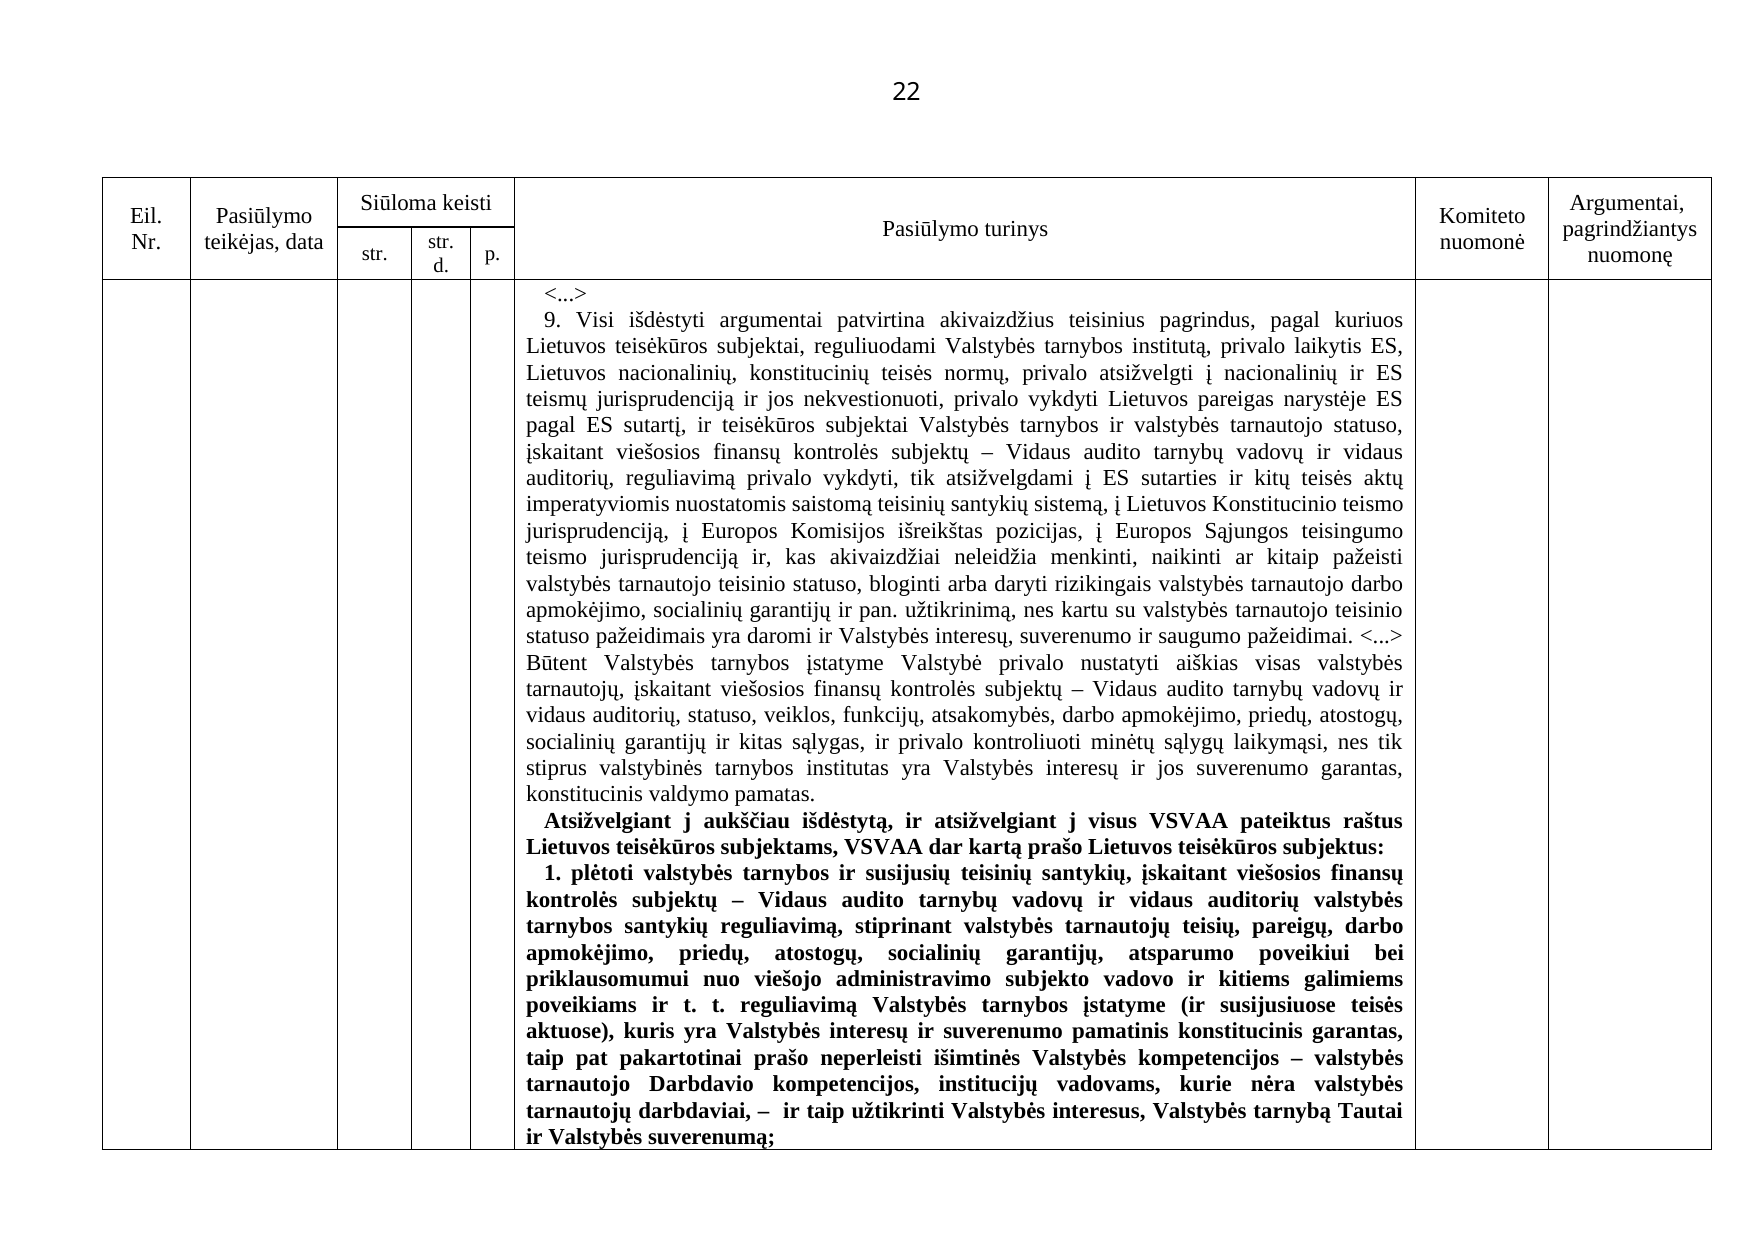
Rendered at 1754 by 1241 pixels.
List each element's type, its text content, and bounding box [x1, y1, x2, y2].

table_cell p. [471, 228, 514, 279]
table_header Siūloma keisti [338, 178, 514, 226]
table_cell [103, 280, 190, 1149]
table_cell str. [338, 228, 411, 279]
table_cell [191, 280, 337, 1149]
table_header Komiteto nuomonė [1416, 178, 1548, 279]
table_header Eil. Nr. [103, 178, 190, 279]
table_cell str. d. [412, 228, 470, 279]
table_header Pasiūlymo turinys [515, 178, 1415, 279]
table_cell [471, 280, 514, 1149]
table_cell <...> 9. Visi išdėstyti argumentai patvirtina akivaizdžius teisinius pagrindus, pagal kuriuos Lietuvos teisėkūros subjektai, reguliuodami Valstybės tarnybos institutą, privalo laikytis ES, Lietuvos nacionalinių, konstitucinių teisės normų, privalo atsižvelgti į nacionalinių ir ES teismų jurisprudenciją ir jos nekvestionuoti, privalo vykdyti Lietuvos pareigas narystėje ES pagal ES sutartį, ir teisėkūros subjektai Valstybės tarnybos ir valstybės tarnautojo statuso, įskaitant viešosios finansų kontrolės subjektų – Vidaus audito tarnybų vadovų ir vidaus auditorių, reguliavimą privalo vykdyti, tik atsižvelgdami į ES sutarties ir kitų teisės aktų imperatyviomis nuostatomis saistomą teisinių santykių sistemą, į Lietuvos Konstitucinio teismo jurisprudenciją, į Europos Komisijos išreikštas pozicijas, į Europos Sąjungos teisingumo teismo jurisprudenciją ir, kas akivaizdžiai neleidžia menkinti, naikinti ar kitaip pažeisti valstybės tarnautojo teisinio statuso, bloginti arba daryti rizikingais valstybės tarnautojo darbo apmokėjimo, socialinių garantijų ir pan. užtikrinimą, nes kartu su valstybės tarnautojo teisinio statuso pažeidimais yra daromi ir Valstybės interesų, suverenumo ir saugumo pažeidimai. <...> Būtent Valstybės tarnybos įstatyme Valstybė privalo nustatyti aiškias visas valstybės tarnautojų, įskaitant viešosios finansų kontrolės subjektų – Vidaus audito tarnybų vadovų ir vidaus auditorių, statuso, veiklos, funkcijų, atsakomybės, darbo apmokėjimo, priedų, atostogų, socialinių garantijų ir kitas sąlygas, ir privalo kontroliuoti minėtų sąlygų laikymąsi, nes tik stiprus valstybinės tarnybos institutas yra Valstybės interesų ir jos suverenumo garantas, konstitucinis valdymo pamatas. Atsižvelgiant j aukščiau išdėstytą, ir atsižvelgiant j visus VSVAA pateiktus raštus Lietuvos teisėkūros subjektams, VSVAA dar kartą prašo Lietuvos teisėkūros subjektus: 1. plėtoti valstybės tarnybos ir susijusių teisinių santykių, įskaitant viešosios finansų kontrolės subjektų – Vidaus audito tarnybų vadovų ir vidaus auditorių valstybės tarnybos santykių reguliavimą, stiprinant valstybės tarnautojų teisių, pareigų, darbo apmokėjimo, priedų, atostogų, socialinių garantijų, atsparumo poveikiui bei priklausomumui nuo viešojo administravimo subjekto vadovo ir kitiems galimiems poveikiams ir t. t. reguliavimą Valstybės tarnybos įstatyme (ir susijusiuose teisės aktuose), kuris yra Valstybės interesų ir suverenumo pamatinis konstitucinis garantas, taip pat pakartotinai prašo neperleisti išimtinės Valstybės kompetencijos – valstybės tarnautojo Darbdavio kompetencijos, institucijų vadovams, kurie nėra valstybės tarnautojų darbdaviai, – ir taip užtikrinti Valstybės interesus, Valstybės tarnybą Tautai ir Valstybės suverenumą; [515, 280, 1415, 1149]
table_cell [338, 280, 411, 1149]
table_cell [1416, 280, 1548, 1149]
table_cell [412, 280, 470, 1149]
table_header Argumentai, pagrindžiantys nuomonę [1549, 178, 1711, 279]
table_cell [1549, 280, 1711, 1149]
table_header Pasiūlymo teikėjas, data [191, 178, 337, 279]
